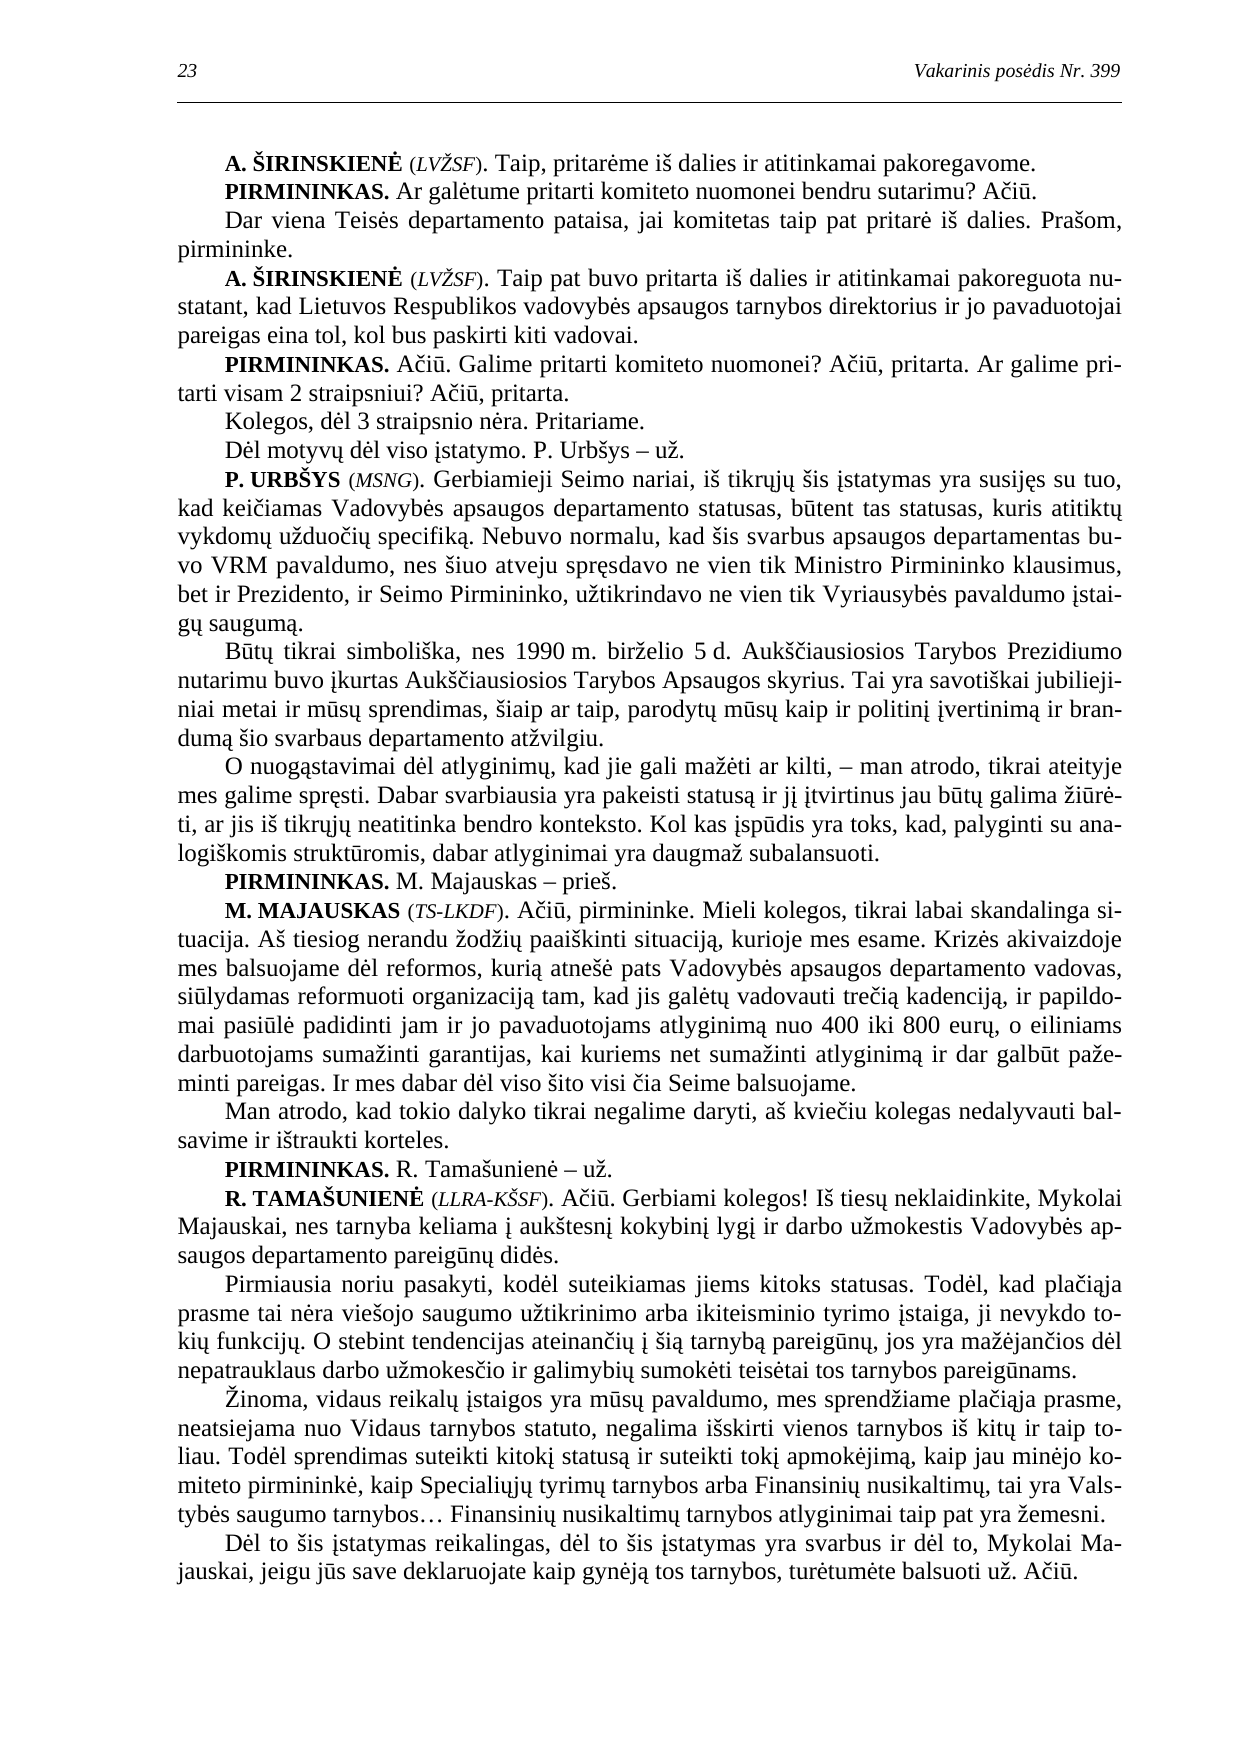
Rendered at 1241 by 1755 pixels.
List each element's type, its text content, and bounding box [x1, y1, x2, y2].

text Dėl to šis įsta­ty­mas rei­ka­lin­gas, dėl to šis įsta­ty­mas yra svar­bus ir dėl to, My­ko­lai Ma­jaus­kai, jei­gu jūs sa­ve de­kla­ruo­ja­te kaip gy­nė­ją tos tar­ny­bos, tu­rė­tu­mė­te bal­suo­ti už. Ačiū. [177, 1528, 1122, 1585]
text Dėl mo­ty­vų dėl vi­so įsta­ty­mo. P. Urb­šys – už. [177, 435, 1122, 464]
text PIRMININKAS. Ačiū. Ga­li­me pri­tar­ti ko­mi­te­to nuo­mo­nei? Ačiū, pri­tar­ta. Ar ga­li­me pri­tar­ti vi­sam 2 straips­niui? Ačiū, pri­tar­ta. [177, 349, 1122, 406]
text P. URBŠYS (MSNG). Ger­bia­mie­ji Sei­mo na­riai, iš tik­rų­jų šis įsta­ty­mas yra su­si­jęs su tuo, kad kei­čia­mas Va­do­vy­bės ap­sau­gos de­par­ta­men­to sta­tu­sas, bū­tent tas sta­tu­sas, ku­ris ati­tik­tų vyk­do­mų už­duo­čių spe­ci­fi­ką. Ne­bu­vo nor­ma­lu, kad šis svar­bus ap­sau­gos de­par­ta­men­tas bu­vo VRM pa­val­du­mo, nes šiuo at­ve­ju spręs­da­vo ne vien tik Mi­nist­ro Pir­mi­nin­ko klau­si­mus, bet ir Pre­zi­den­to, ir Sei­mo Pir­mi­nin­ko, už­tik­rin­da­vo ne vien tik Vy­riau­sy­bės pa­val­du­mo įstai­gų sau­gu­mą. [177, 464, 1122, 636]
text PIRMININKAS. M. Ma­jaus­kas – prieš. [177, 866, 1122, 895]
text PIRMININKAS. Ar ga­lė­tu­me pri­tar­ti ko­mi­te­to nuo­mo­nei ben­dru su­ta­ri­mu? Ačiū. [177, 176, 1122, 205]
text R. TAMAŠUNIENĖ (LLRA-KŠSF). Ačiū. Ger­bia­mi ko­le­gos! Iš tie­sų ne­klai­din­ki­te, My­ko­lai Ma­jaus­kai, nes tar­ny­ba ke­lia­ma į aukš­tes­nį ko­ky­bi­nį ly­gį ir dar­bo už­mo­kes­tis Va­do­vy­bės ap­sau­gos de­par­ta­men­to pa­rei­gū­nų di­dės. [177, 1183, 1122, 1269]
text Man at­ro­do, kad to­kio da­ly­ko tik­rai ne­ga­li­me da­ry­ti, aš kvie­čiu ko­le­gas ne­da­ly­vau­ti bal­sa­vi­me ir iš­trauk­ti kor­te­les. [177, 1096, 1122, 1154]
text PIRMININKAS. R. Ta­ma­šu­nie­nė – už. [177, 1154, 1122, 1183]
text A. ŠIRINSKIENĖ (LVŽSF). Taip pat bu­vo pri­tar­ta iš da­lies ir ati­tin­ka­mai pa­ko­re­guo­ta nu­sta­tant, kad Lie­tu­vos Res­pub­li­kos va­do­vy­bės ap­sau­gos tar­ny­bos di­rek­to­rius ir jo pa­va­duo­to­jai pa­rei­gas ei­na tol, kol bus pa­skir­ti ki­ti va­do­vai. [177, 263, 1122, 349]
text Ko­le­gos, dėl 3 straips­nio nė­ra. Pri­ta­ria­me. [177, 406, 1122, 435]
text A. ŠIRINSKIENĖ (LVŽSF). Taip, pri­ta­rė­me iš da­lies ir ati­tin­ka­mai pa­ko­re­ga­vo­me. [177, 148, 1122, 176]
text Bū­tų tik­rai sim­bo­liš­ka, nes 1990 m. bir­že­lio 5 d. Aukš­čiau­sio­sios Ta­ry­bos Pre­zi­diu­mo nu­ta­ri­mu bu­vo įkur­tas Aukš­čiau­sio­sios Ta­ry­bos Ap­sau­gos sky­rius. Tai yra sa­vo­tiš­kai ju­bi­lie­ji­niai me­tai ir mū­sų spren­di­mas, šiaip ar taip, pa­ro­dy­tų mū­sų kaip ir po­li­ti­nį įver­ti­ni­mą ir bran­du­mą šio svar­baus de­par­ta­men­to at­žvil­giu. [177, 636, 1122, 751]
text O nuo­gąs­ta­vi­mai dėl at­ly­gi­ni­mų, kad jie ga­li ma­žė­ti ar kil­ti, – man at­ro­do, tik­rai at­ei­ty­je mes ga­li­me spręs­ti. Da­bar svar­biau­sia yra pa­keis­ti sta­tu­są ir jį įtvir­ti­nus jau bū­tų ga­li­ma žiū­rė­ti, ar jis iš tik­rų­jų ne­ati­tin­ka ben­dro kon­teks­to. Kol kas įspū­dis yra toks, kad, pa­ly­gin­ti su ana­lo­giš­ko­mis struk­tū­ro­mis, da­bar at­ly­gi­ni­mai yra daug­maž su­ba­lan­suo­ti. [177, 751, 1122, 866]
text Pir­miau­sia no­riu pa­sa­ky­ti, ko­dėl su­tei­kia­mas jiems ki­toks sta­tu­sas. To­dėl, kad pla­či­ą­ja pras­me tai nė­ra vie­šo­jo sau­gu­mo už­tik­ri­ni­mo ar­ba iki­teis­mi­nio ty­ri­mo įstai­ga, ji ne­vyk­do to­kių funk­ci­jų. O ste­bint ten­den­ci­jas at­ei­nan­čių į šią tar­ny­bą pa­rei­gū­nų, jos yra ma­žė­jan­čios dėl ne­pa­trauk­laus dar­bo už­mo­kes­čio ir ga­li­my­bių su­mo­kė­ti tei­sė­tai tos tar­ny­bos pa­rei­gū­nams. [177, 1269, 1122, 1384]
text M. MAJAUSKAS (TS-LKDF). Ačiū, pir­mi­nin­ke. Mie­li ko­le­gos, tik­rai la­bai skan­da­lin­ga si­tu­a­ci­ja. Aš tie­siog ne­ran­du žo­džių pa­aiš­kin­ti si­tu­a­ci­ją, ku­rio­je mes esa­me. Kri­zės aki­vaiz­do­je mes bal­suo­ja­me dėl re­for­mos, ku­rią at­ne­šė pats Va­do­vy­bės ap­sau­gos de­par­ta­men­to va­do­vas, siū­ly­da­mas re­for­muo­ti or­ga­ni­za­ci­ją tam, kad jis ga­lė­tų va­do­vau­ti tre­čią ka­den­ci­ją, ir pa­pil­do­mai pa­siū­lė pa­di­din­ti jam ir jo pa­va­duo­to­jams at­ly­gi­ni­mą nuo 400 iki 800 eu­rų, o ei­li­niams dar­buo­to­jams su­ma­žin­ti ga­ran­ti­jas, kai ku­riems net su­ma­žin­ti at­ly­gi­ni­mą ir dar gal­būt pa­že­min­ti pa­rei­gas. Ir mes da­bar dėl vi­so ši­to vi­si čia Sei­me bal­suo­ja­me. [177, 895, 1122, 1096]
text Ži­no­ma, vi­daus rei­ka­lų įstai­gos yra mū­sų pa­val­du­mo, mes spren­džia­me pla­či­ą­ja pras­me, ne­at­sie­ja­ma nuo Vi­daus tar­ny­bos sta­tu­to, ne­ga­li­ma iš­skir­ti vie­nos tar­ny­bos iš ki­tų ir taip to­liau. To­dėl spren­di­mas su­teik­ti ki­to­kį sta­tu­są ir su­teik­ti to­kį ap­mo­kė­ji­mą, kaip jau mi­nė­jo ko­mi­te­to pir­mi­nin­kė, kaip Spe­cia­lių­jų ty­ri­mų tar­ny­bos ar­ba Fi­nan­si­nių nu­si­kal­ti­mų, tai yra Vals­ty­bės sau­gu­mo tar­ny­bos… Fi­nan­si­nių nu­si­kal­ti­mų tar­ny­bos at­ly­gi­ni­mai taip pat yra že­mes­ni. [177, 1384, 1122, 1528]
text Dar vie­na Tei­sės de­par­ta­men­to pa­tai­sa, jai ko­mi­te­tas taip pat pri­ta­rė iš da­lies. Pra­šom, pir­mi­nin­ke. [177, 205, 1122, 263]
